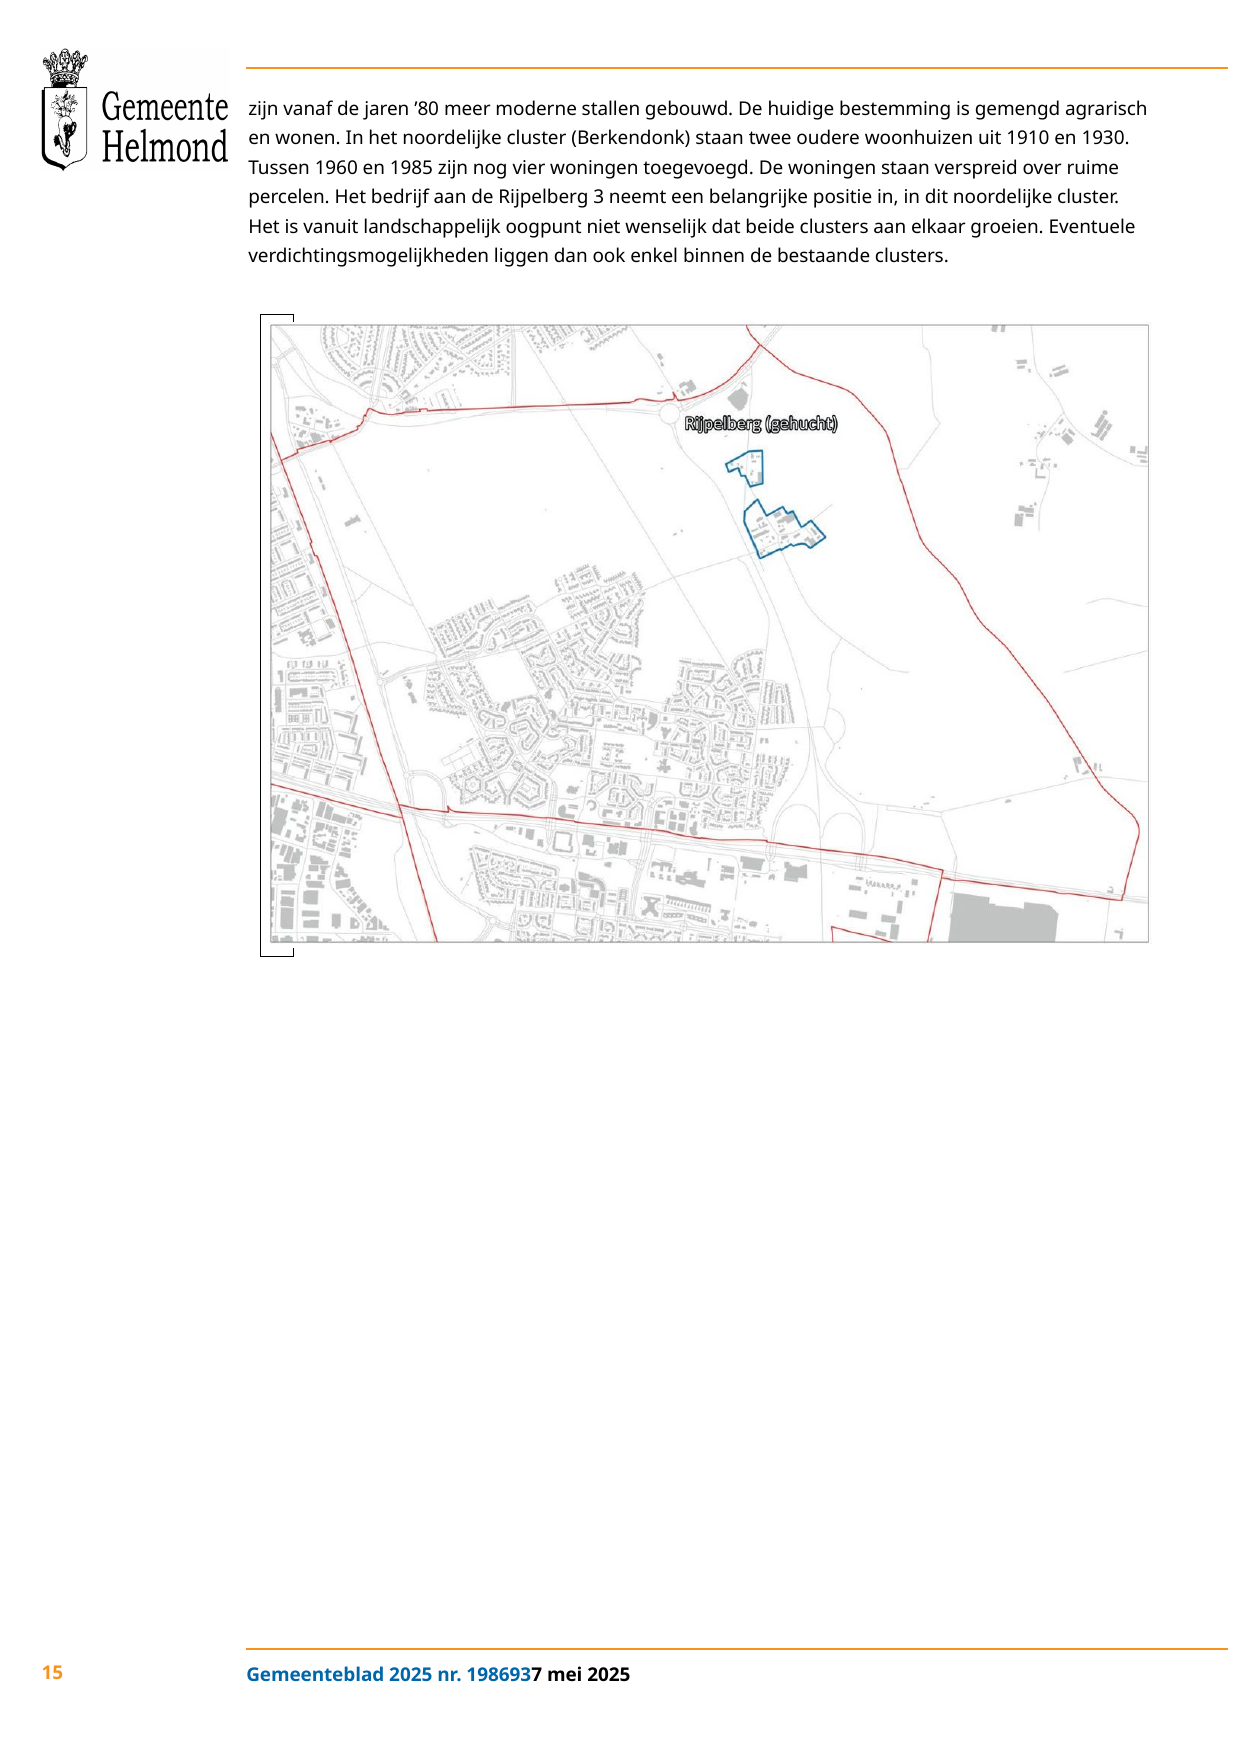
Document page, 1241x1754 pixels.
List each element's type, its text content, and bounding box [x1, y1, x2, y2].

picture [268, 322, 1155, 948]
text zijn vanaf de jaren ’80 meer moderne stallen gebouwd. De huidige bestemming is gemengd agrarisch en wonen. In het noordelijke cluster (Berkendonk) staan twee oudere woonhuizen uit 1910 en 1930. Tussen 1960 en 1985 zijn nog vier woningen toegevoegd. De woningen staan verspreid over ruime percelen. Het bedrijf aan de Rijpelberg 3 neemt een belangrijke positie in, in dit noordelijke cluster. Het is vanuit landschappelijk oogpunt niet wenselijk dat beide clusters aan elkaar groeien. Eventuele verdichtingsmogelijkheden liggen dan ook enkel binnen de bestaande clusters. [248, 95, 1152, 268]
picture [41, 47, 231, 172]
